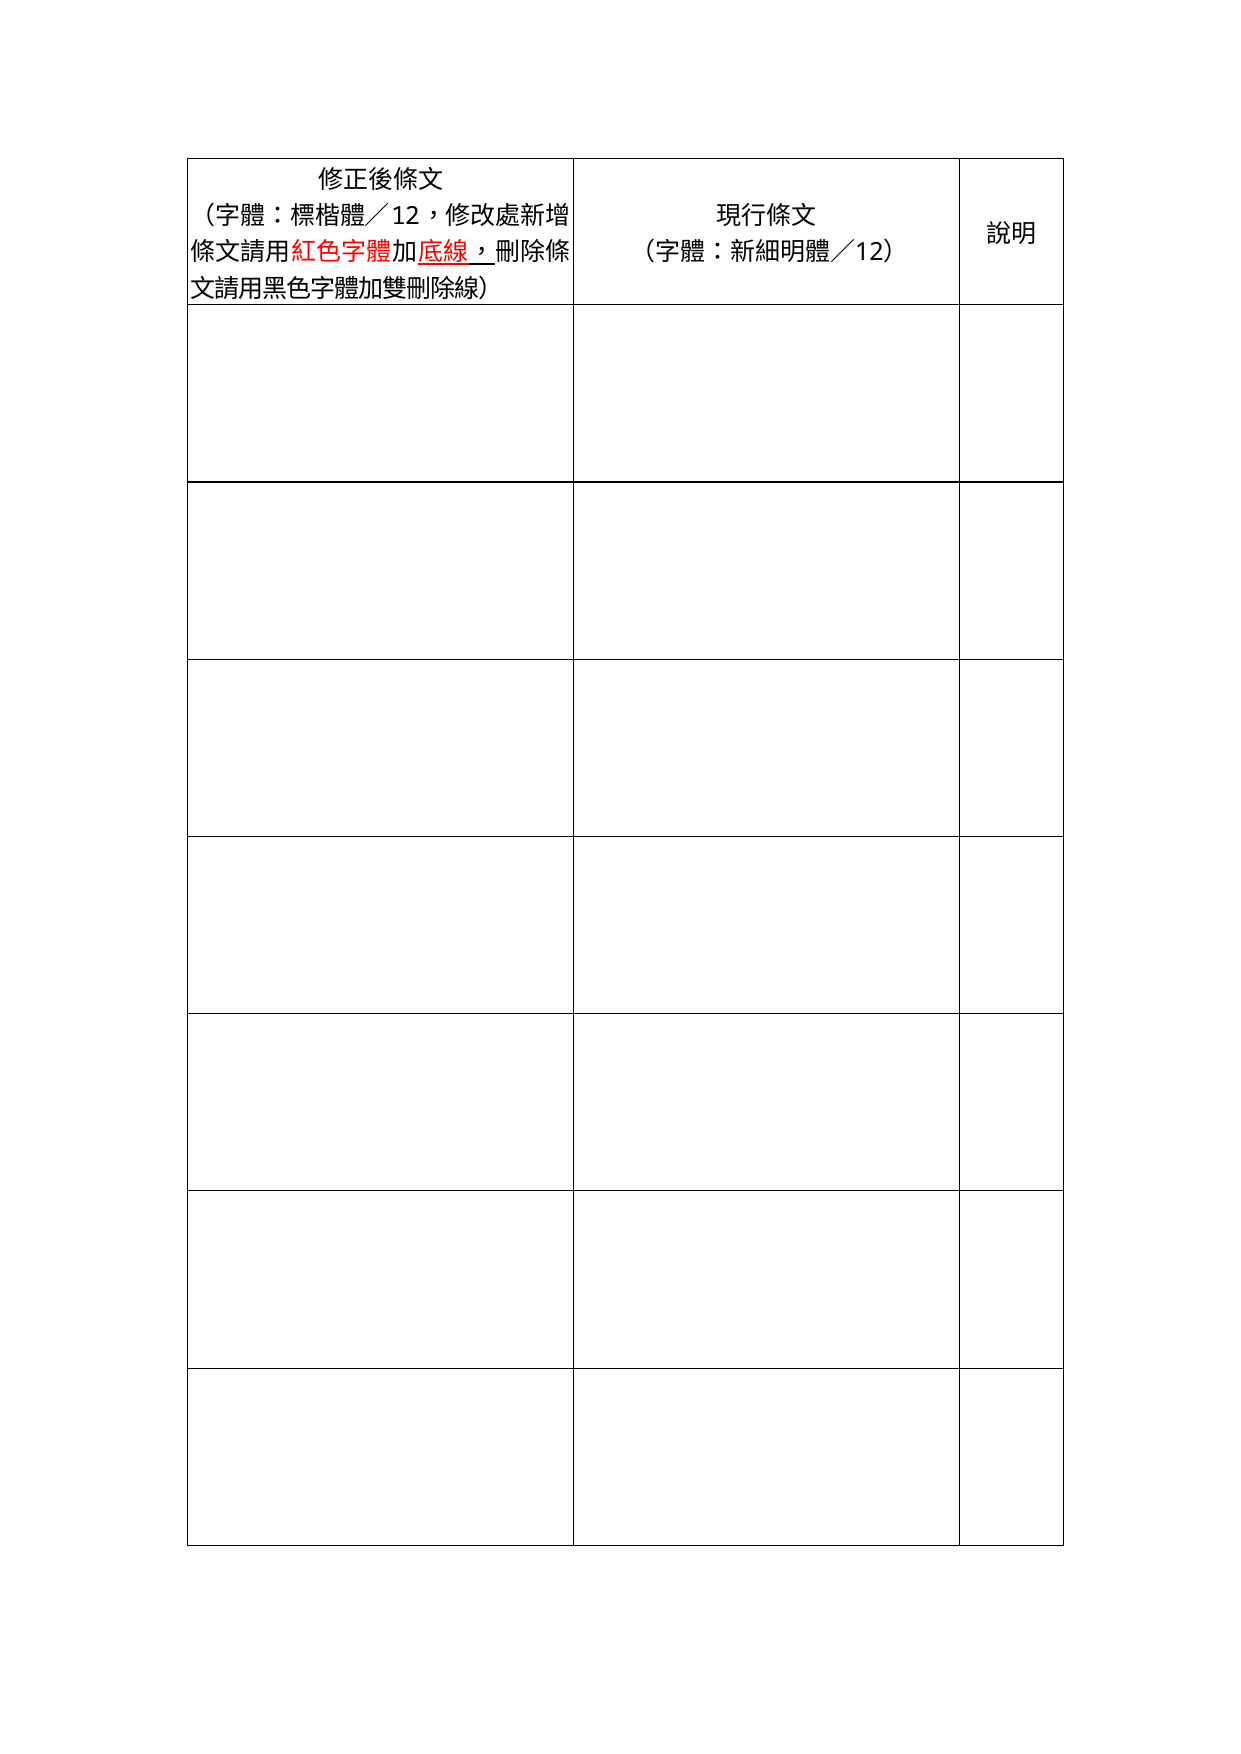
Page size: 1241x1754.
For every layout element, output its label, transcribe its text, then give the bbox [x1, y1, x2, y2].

table_cell [574, 305, 959, 481]
table_cell [960, 483, 1063, 659]
table_header 說明 [960, 159, 1063, 304]
table_cell [960, 1191, 1063, 1367]
table_cell [188, 660, 573, 836]
table_cell [188, 483, 573, 659]
table_cell [574, 1014, 959, 1190]
table_cell [188, 837, 573, 1013]
table_header 修正後條文 （字體：標楷體／12，修改處新增條文請用紅色字體加底線，刪除條文請用黑色字體加雙刪除線） [188, 159, 573, 304]
table_cell [960, 660, 1063, 836]
table_header 現行條文 （字體：新細明體／12） [574, 159, 959, 304]
table_cell [574, 1369, 959, 1544]
table_cell [960, 1369, 1063, 1544]
table_cell [574, 837, 959, 1013]
table_cell [574, 1191, 959, 1367]
table_cell [188, 1014, 573, 1190]
table_cell [574, 483, 959, 659]
table_cell [188, 305, 573, 481]
table_cell [960, 1014, 1063, 1190]
table_cell [960, 305, 1063, 481]
table_cell [188, 1369, 573, 1544]
table_cell [574, 660, 959, 836]
table_cell [188, 1191, 573, 1367]
table_cell [960, 837, 1063, 1013]
